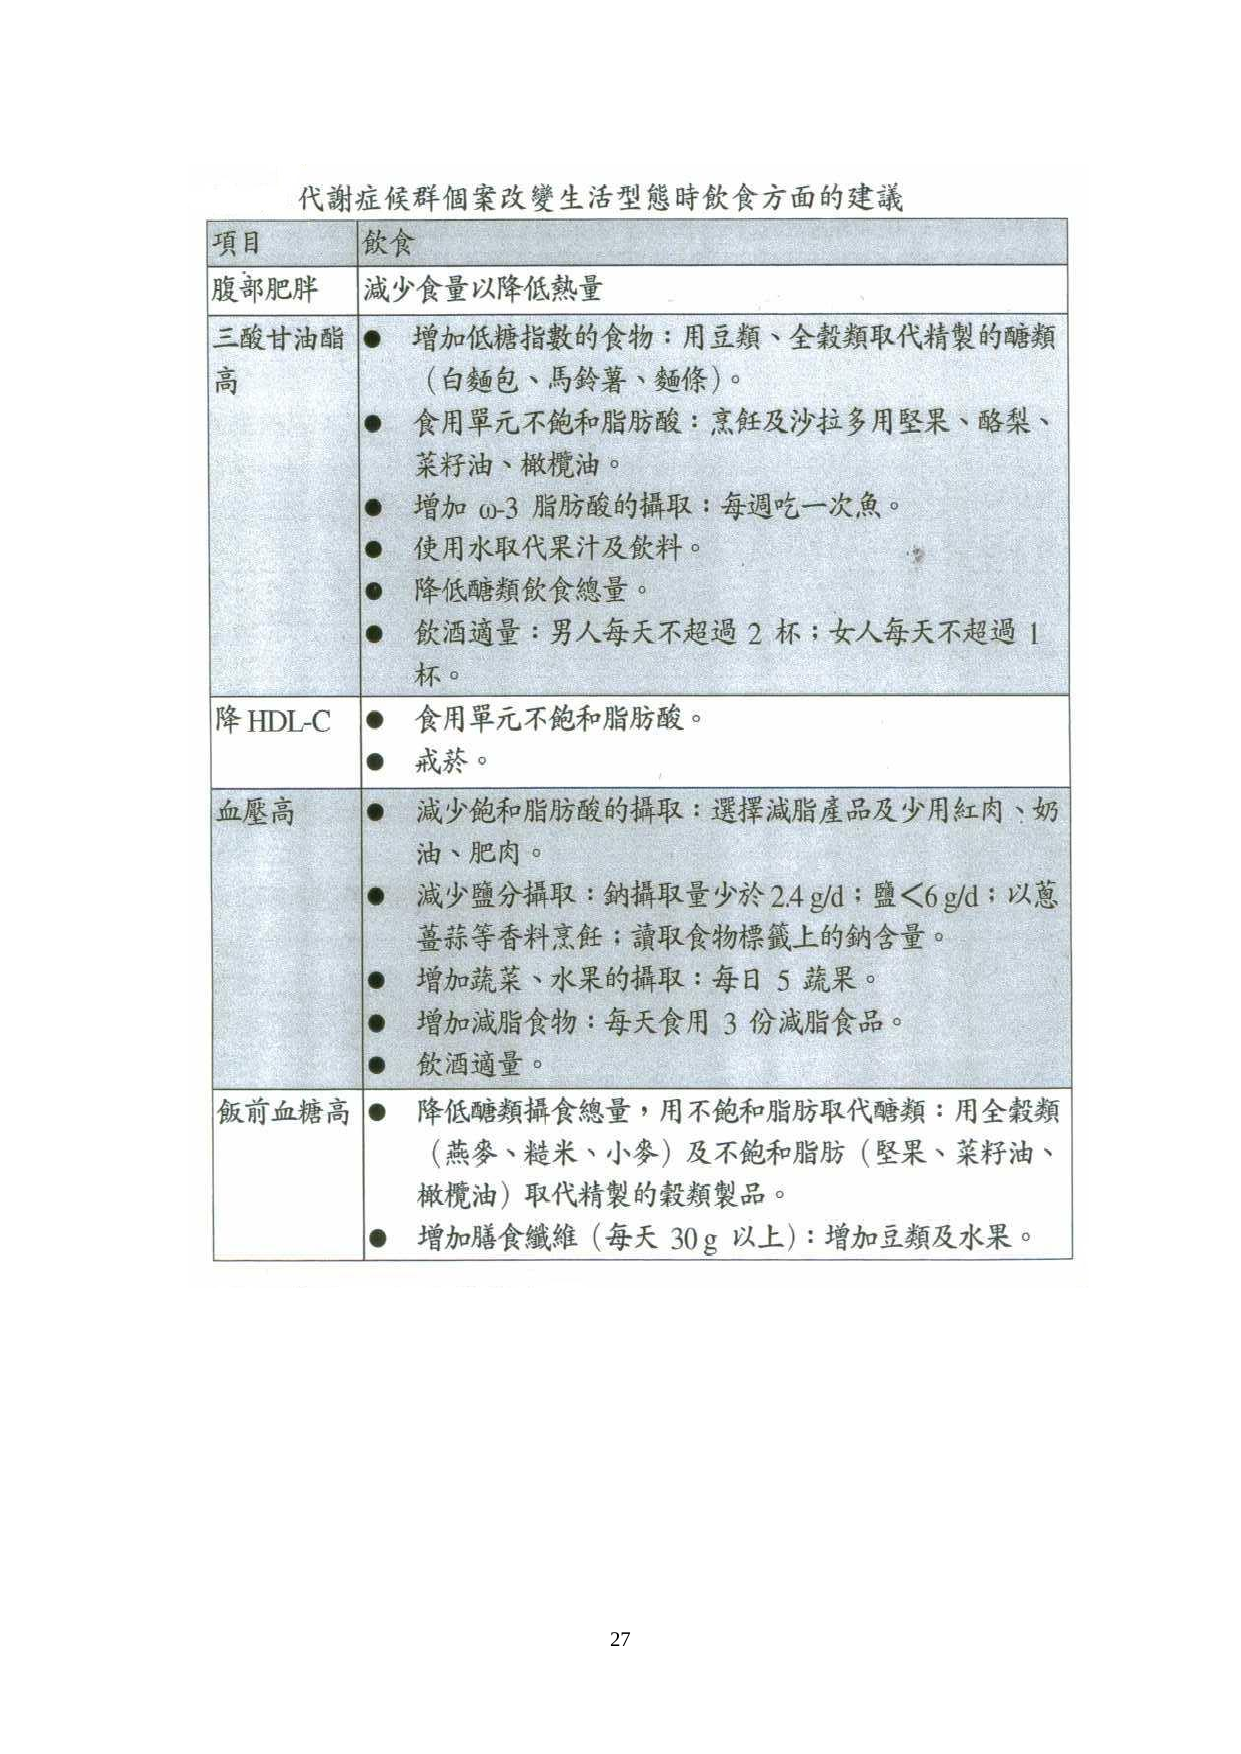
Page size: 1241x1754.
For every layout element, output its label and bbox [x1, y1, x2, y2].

picture [187, 164, 1089, 1288]
